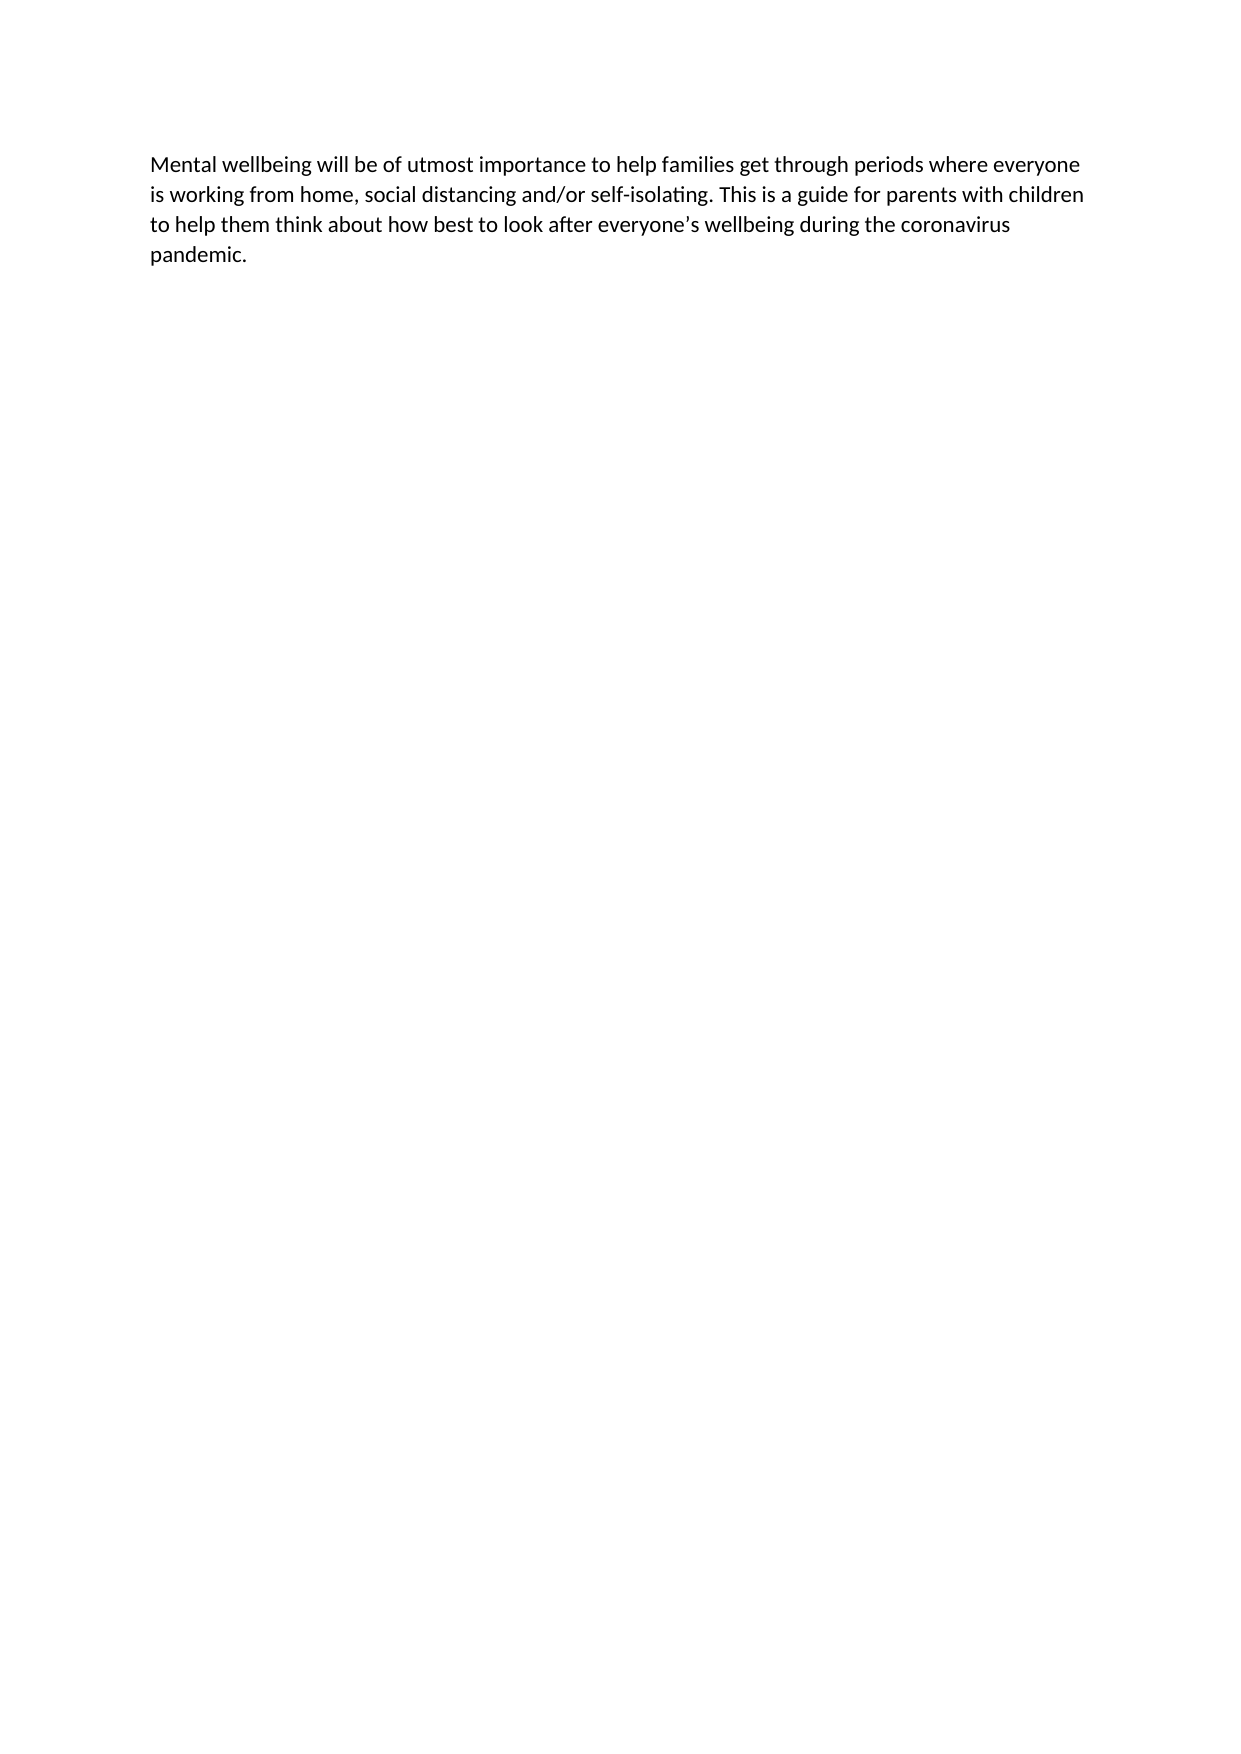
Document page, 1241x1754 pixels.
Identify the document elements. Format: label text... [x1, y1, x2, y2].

text Mental wellbeing will be of utmost importance to help families get through periods where everyone is working from home, social distancing and/or self-isolating. This is a guide for parents with children to help them think about how best to look after everyone’s wellbeing during the coronavirus pandemic. [150, 150, 1090, 268]
